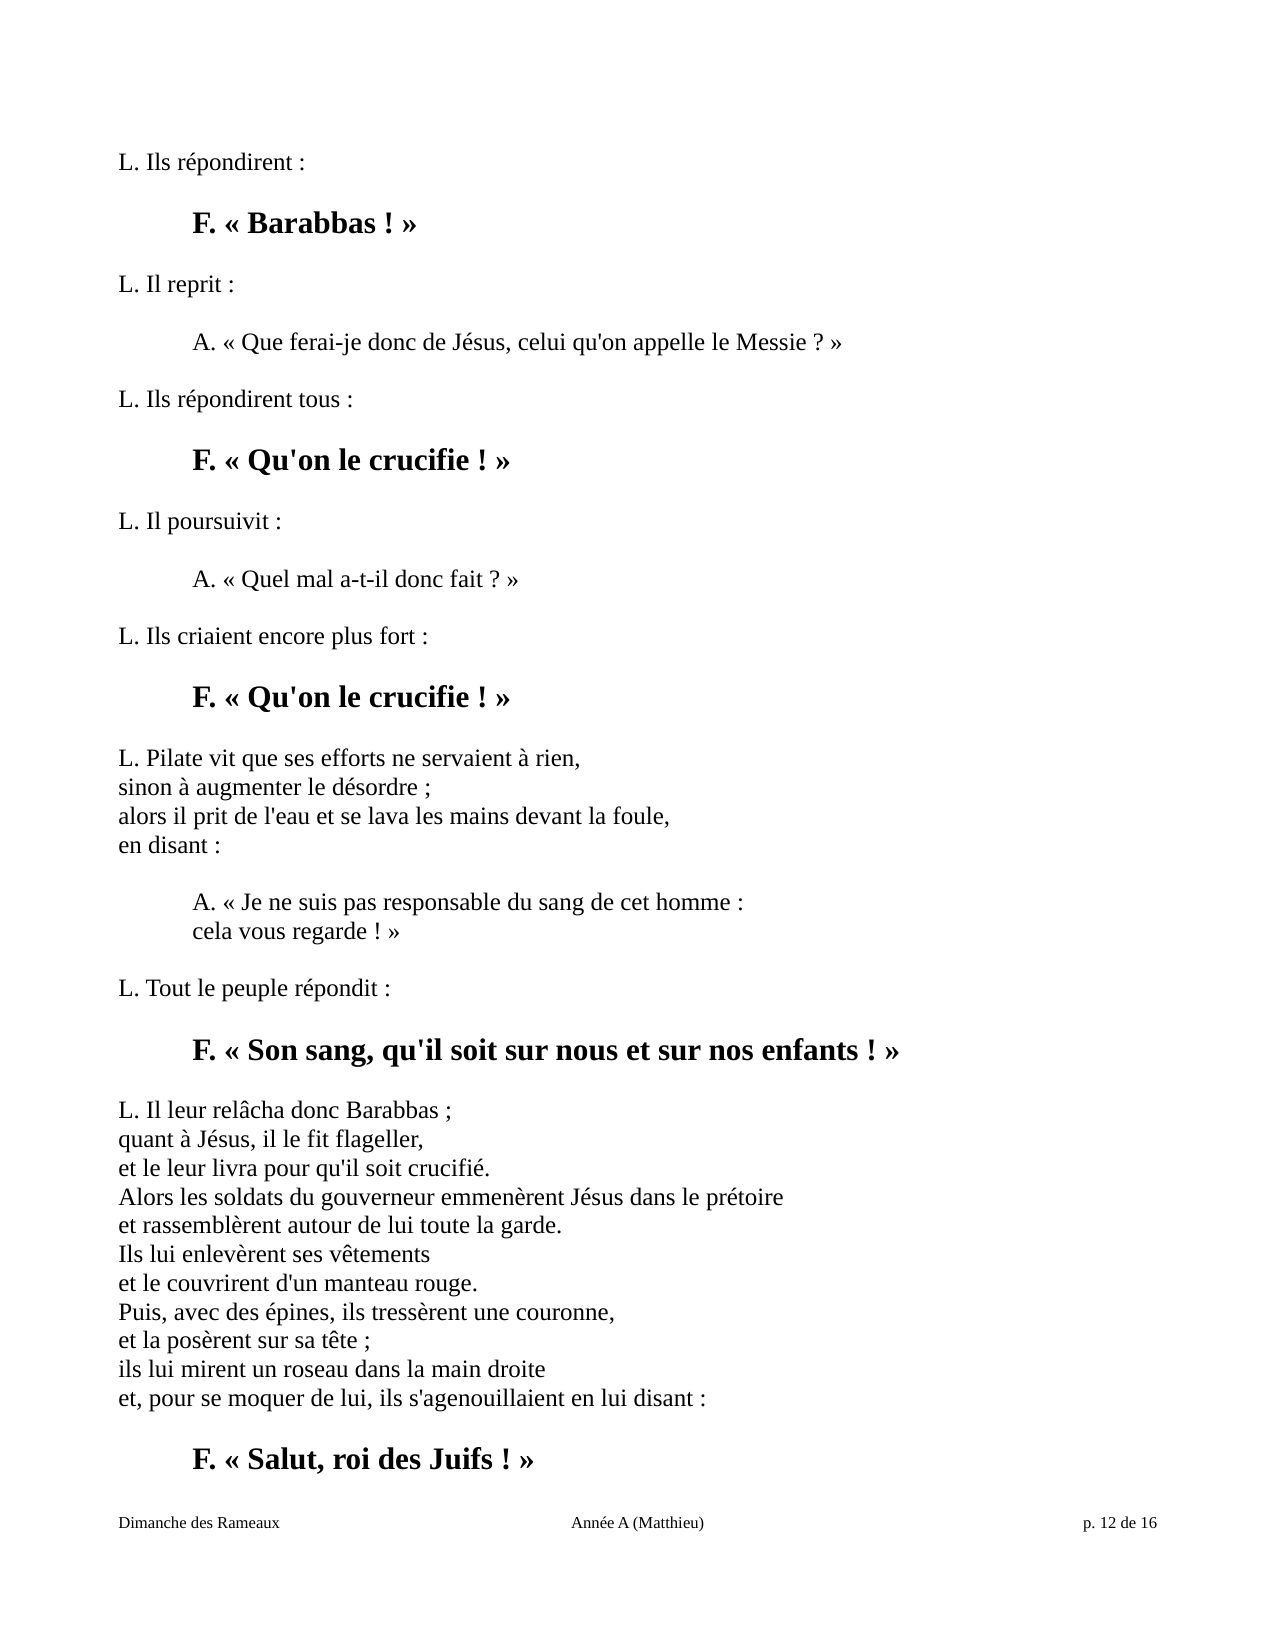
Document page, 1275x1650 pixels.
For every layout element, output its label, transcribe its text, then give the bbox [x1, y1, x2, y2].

text L. Tout le peuple répondit : [118, 973, 1157, 1002]
text ils lui mirent un roseau dans la main droite [118, 1354, 1157, 1383]
text A. « Je ne suis pas responsable du sang de cet homme : [192, 887, 1157, 916]
text Puis, avec des épines, ils tressèrent une couronne, [118, 1297, 1157, 1326]
text en disant : [118, 830, 1157, 858]
text A. « Que ferai-je donc de Jésus, celui qu'on appelle le Messie ? » [192, 327, 1157, 355]
text et le couvrirent d'un manteau rouge. [118, 1268, 1157, 1297]
text A. « Quel mal a-t-il donc fait ? » [192, 564, 1157, 592]
text L. Il leur relâcha donc Barabbas ; [118, 1096, 1157, 1124]
text F. « Son sang, qu'il soit sur nous et sur nos enfants ! » [192, 1031, 1157, 1067]
text F. « Barabbas ! » [192, 204, 1157, 240]
text et le leur livra pour qu'il soit crucifié. [118, 1153, 1157, 1182]
text Alors les soldats du gouverneur emmenèrent Jésus dans le prétoire [118, 1182, 1157, 1211]
text cela vous regarde ! » [192, 916, 1157, 945]
text L. Ils criaient encore plus fort : [118, 621, 1157, 650]
text quant à Jésus, il le fit flageller, [118, 1124, 1157, 1153]
text et la posèrent sur sa tête ; [118, 1326, 1157, 1354]
text sinon à augmenter le désordre ; [118, 772, 1157, 801]
text L. Ils répondirent tous : [118, 384, 1157, 413]
text F. « Salut, roi des Juifs ! » [192, 1441, 1157, 1477]
text alors il prit de l'eau et se lava les mains devant la foule, [118, 801, 1157, 830]
text et rassemblèrent autour de lui toute la garde. [118, 1211, 1157, 1239]
text L. Il reprit : [118, 269, 1157, 298]
text F. « Qu'on le crucifie ! » [192, 679, 1157, 715]
text L. Pilate vit que ses efforts ne servaient à rien, [118, 743, 1157, 772]
text L. Il poursuivit : [118, 506, 1157, 535]
text F. « Qu'on le crucifie ! » [192, 442, 1157, 477]
text L. Ils répondirent : [118, 147, 1157, 176]
text Ils lui enlevèrent ses vêtements [118, 1239, 1157, 1268]
text et, pour se moquer de lui, ils s'agenouillaient en lui disant : [118, 1383, 1157, 1412]
